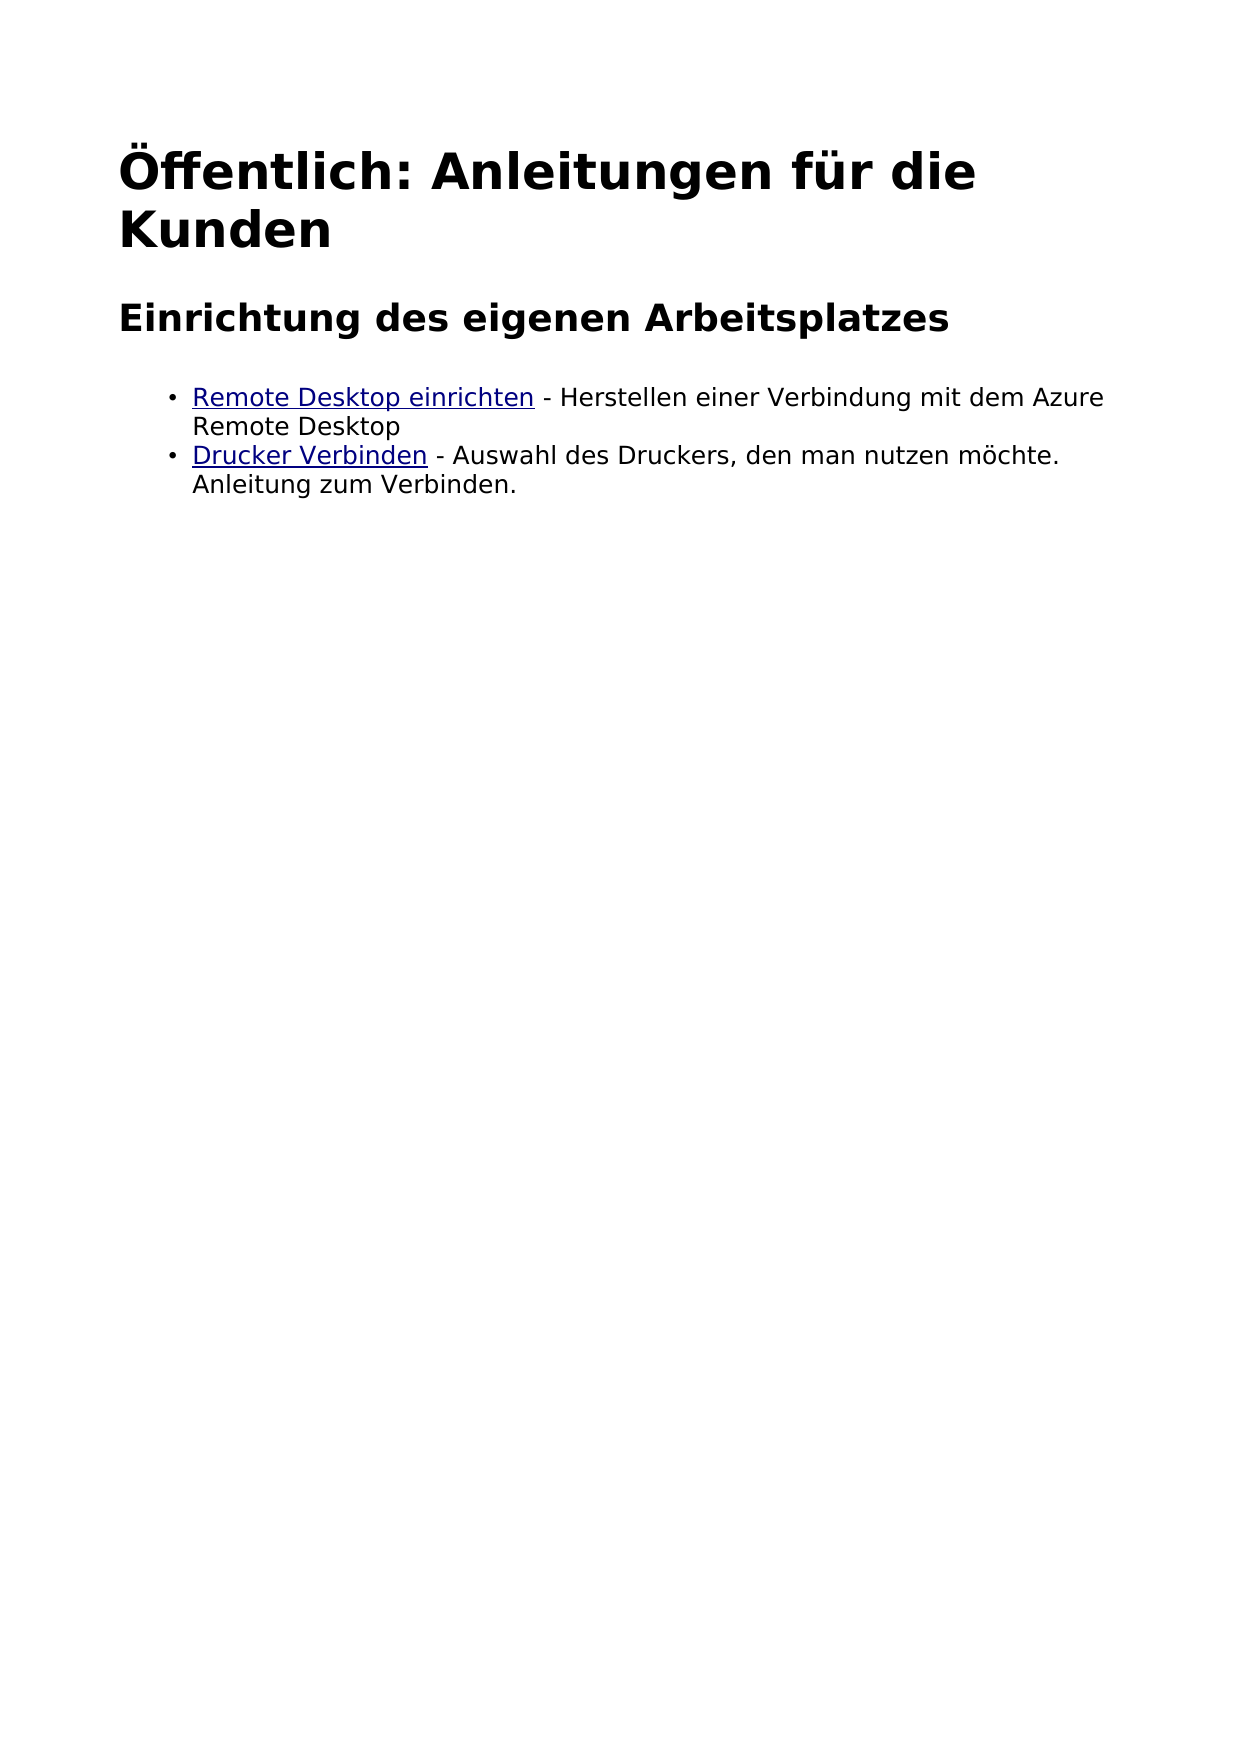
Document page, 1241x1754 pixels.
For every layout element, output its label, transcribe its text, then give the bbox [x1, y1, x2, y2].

list Drucker Verbinden - Auswahl des Druckers, den man nutzen möchte. Anleitung zum Verbinden. [177, 441, 1122, 499]
list Remote Desktop einrichten - Herstellen einer Verbindung mit dem Azure Remote Desktop [177, 383, 1122, 441]
subtitle Öffentlich: Anleitungen für die Kunden [118, 143, 1122, 259]
subtitle Einrichtung des eigenen Arbeitsplatzes [118, 297, 1122, 341]
